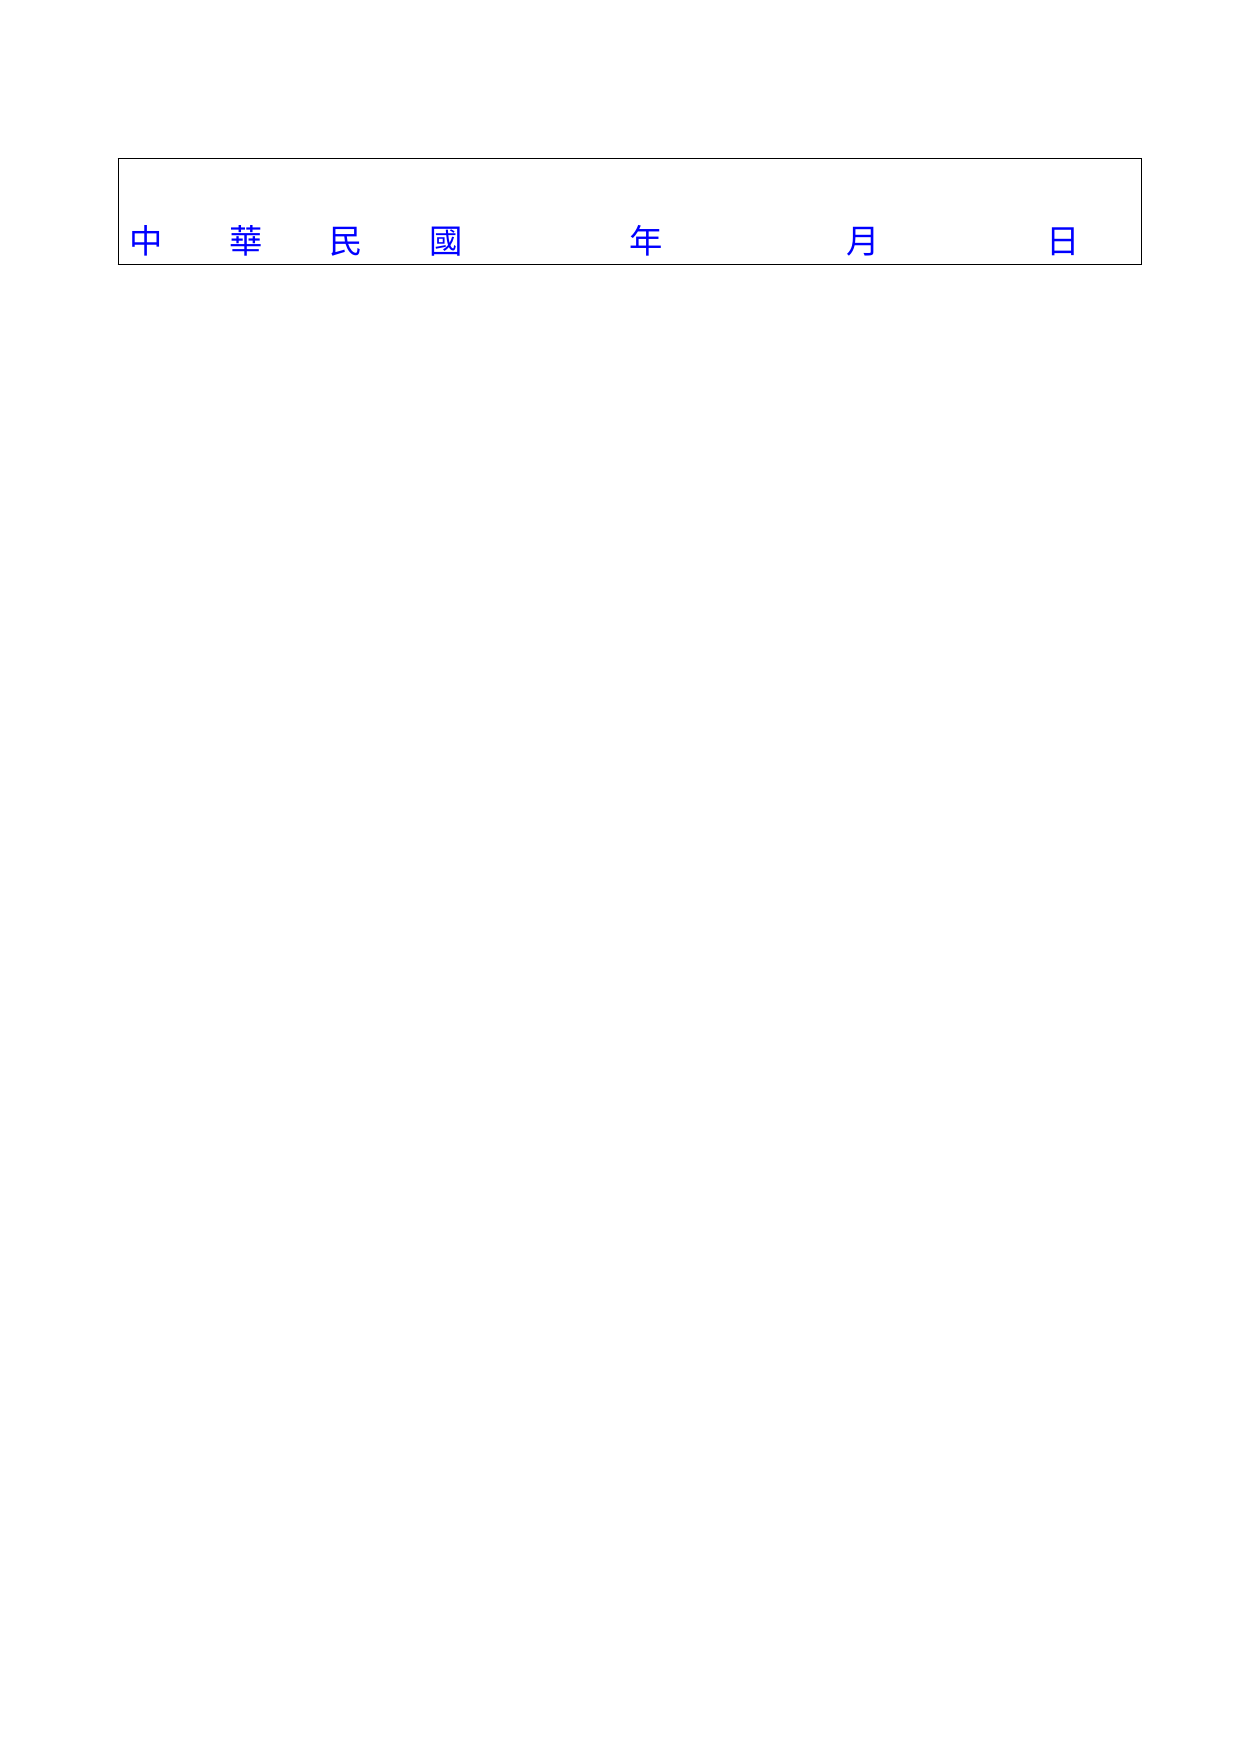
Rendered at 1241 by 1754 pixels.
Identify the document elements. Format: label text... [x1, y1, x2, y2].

table_cell 中 華 民 國 年 月 日 [119, 159, 1141, 263]
